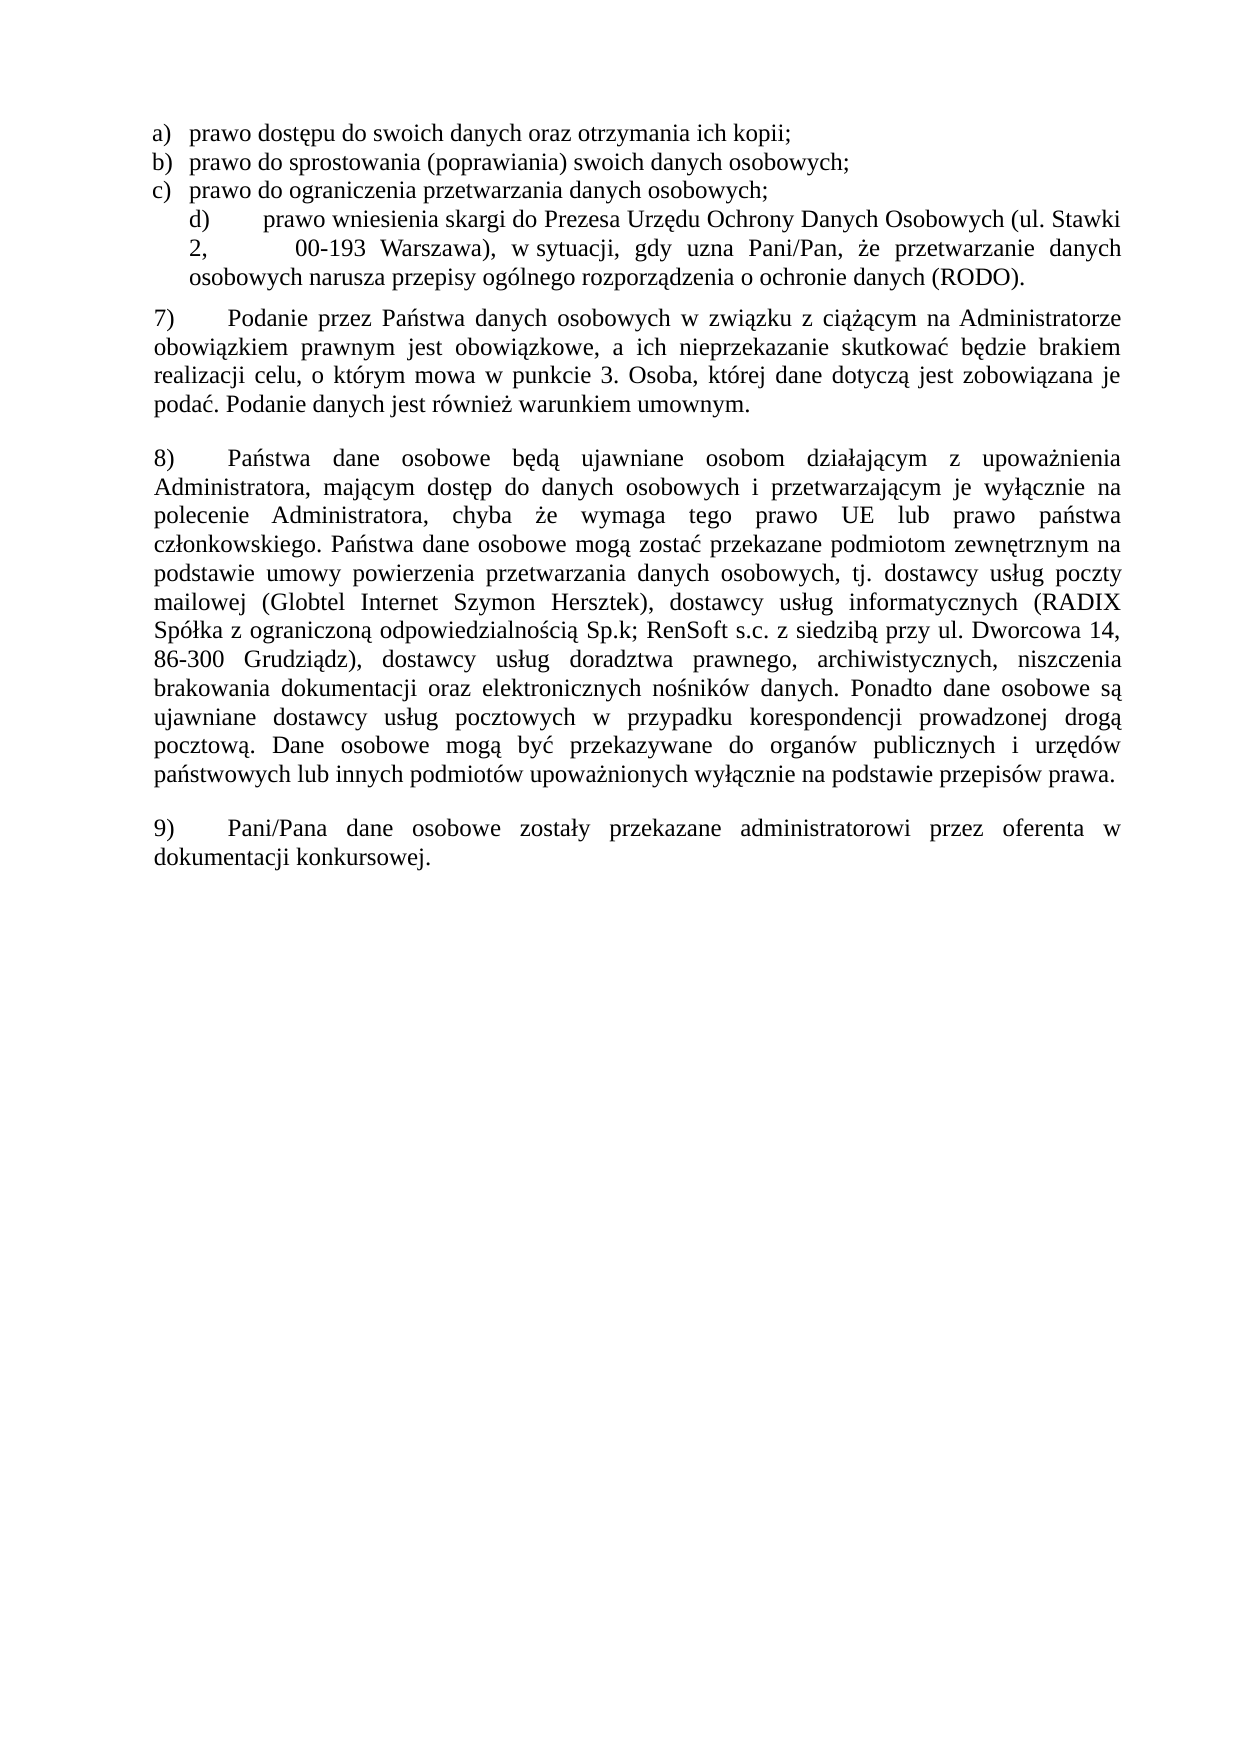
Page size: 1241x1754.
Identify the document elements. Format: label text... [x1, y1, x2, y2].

list prawo wniesienia skargi do Prezesa Urzędu Ochrony Danych Osobowych (ul. Stawki 2, 00-193 Warszawa), w sytuacji, gdy uzna Pani/Pan, że przetwarzanie danych osobowych narusza przepisy ogólnego rozporządzenia o ochronie danych (RODO). [189, 204, 1122, 291]
list prawo dostępu do swoich danych oraz otrzymania ich kopii; [152, 118, 1122, 147]
list prawo do ograniczenia przetwarzania danych osobowych; [152, 176, 1122, 204]
list Podanie przez Państwa danych osobowych w związku z ciążącym na Administratorze obowiązkiem prawnym jest obowiązkowe, a ich nieprzekazanie skutkować będzie brakiem realizacji celu, o którym mowa w punkcie 3. Osoba, której dane dotyczą jest zobowiązana je podać. Podanie danych jest również warunkiem umownym. [153, 303, 1122, 418]
list Pani/Pana dane osobowe zostały przekazane administratorowi przez oferenta w dokumentacji konkursowej. [153, 813, 1122, 871]
list Państwa dane osobowe będą ujawniane osobom działającym z upoważnienia Administratora, mającym dostęp do danych osobowych i przetwarzającym je wyłącznie na polecenie Administratora, chyba że wymaga tego prawo UE lub prawo państwa członkowskiego. Państwa dane osobowe mogą zostać przekazane podmiotom zewnętrznym na podstawie umowy powierzenia przetwarzania danych osobowych, tj. dostawcy usług poczty mailowej (Globtel Internet Szymon Hersztek), dostawcy usług informatycznych (RADIX Spółka z ograniczoną odpowiedzialnością Sp.k; RenSoft s.c. z siedzibą przy ul. Dworcowa 14, 86-300 Grudziądz), dostawcy usług doradztwa prawnego, archiwistycznych, niszczenia brakowania dokumentacji oraz elektronicznych nośników danych. Ponadto dane osobowe są ujawniane dostawcy usług pocztowych w przypadku korespondencji prowadzonej drogą pocztową. Dane osobowe mogą być przekazywane do organów publicznych i urzędów państwowych lub innych podmiotów upoważnionych wyłącznie na podstawie przepisów prawa. [153, 443, 1122, 788]
list prawo do sprostowania (poprawiania) swoich danych osobowych; [152, 147, 1122, 176]
